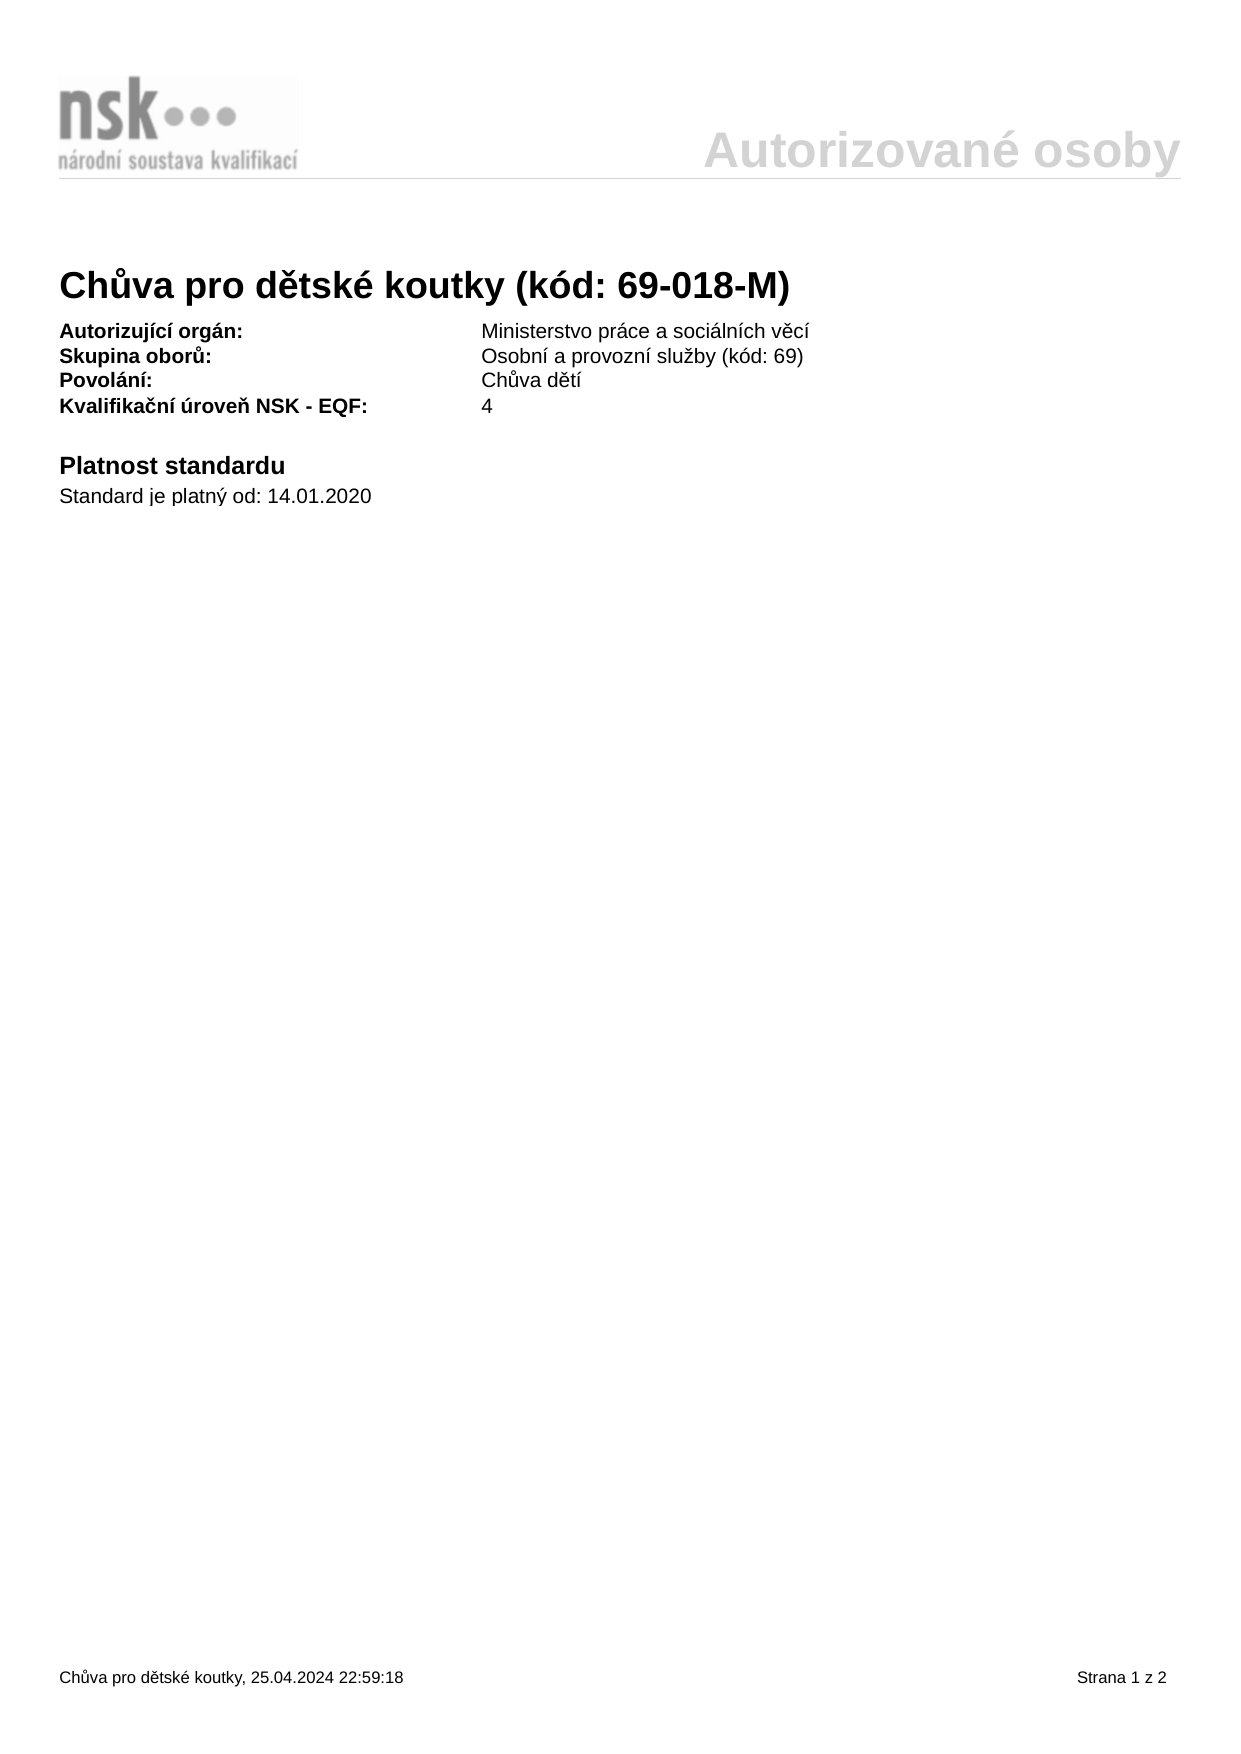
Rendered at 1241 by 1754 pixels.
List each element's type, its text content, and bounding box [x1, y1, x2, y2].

table_cell [59, 506, 119, 806]
table_cell [886, 418, 1167, 447]
table_cell [886, 307, 1167, 319]
table_cell [59, 179, 1181, 196]
table_cell [886, 506, 1167, 806]
table_cell [59, 307, 119, 319]
table_cell 4 [481, 394, 1181, 417]
table_cell [618, 506, 626, 806]
table_cell Kvalifikační úroveň NSK - EQF: [59, 394, 481, 417]
table_cell [860, 196, 886, 224]
table_cell [119, 172, 481, 178]
table_header [619, 59, 626, 172]
table_cell Autorizující orgán: [59, 319, 481, 343]
table_cell [618, 307, 626, 319]
table_cell [626, 307, 860, 319]
table_cell Chůva pro dětské koutky (kód: 69-018-M) [59, 224, 1181, 307]
table_cell [119, 506, 481, 806]
table_cell [59, 1106, 119, 1383]
table_cell [860, 307, 886, 319]
table_cell Chůva dětí [481, 368, 1181, 393]
table_cell Standard je platný od: 14.01.2020 [59, 484, 1181, 506]
table_cell [59, 806, 119, 1106]
table_cell [1167, 1660, 1181, 1696]
table_cell [618, 1106, 626, 1383]
table_cell [618, 806, 626, 1106]
table_cell [1167, 1384, 1181, 1659]
table_cell [119, 196, 481, 224]
table_cell [481, 806, 617, 1106]
table_cell [860, 1106, 886, 1383]
table_cell [481, 418, 617, 447]
picture [57, 59, 619, 172]
table_cell [481, 1384, 617, 1659]
table_cell [59, 418, 119, 447]
table_cell [59, 196, 119, 224]
table_cell [618, 1384, 626, 1659]
table_cell [1167, 806, 1181, 1106]
table_cell [119, 307, 481, 319]
table_cell [860, 506, 886, 806]
table_cell [626, 196, 860, 224]
table_cell [886, 806, 1167, 1106]
table_cell [481, 506, 617, 806]
table_cell [626, 806, 860, 1106]
table_cell [481, 1106, 617, 1383]
table_cell [119, 1106, 481, 1383]
table_cell [1167, 418, 1181, 447]
table_cell [59, 1384, 119, 1659]
table_cell [481, 307, 617, 319]
table_cell [860, 418, 886, 447]
table_cell [481, 172, 617, 178]
table_header Autorizované osoby [626, 59, 1181, 178]
table_cell [626, 1106, 860, 1383]
table_cell [1167, 196, 1181, 224]
table_cell [618, 172, 626, 178]
table_cell [860, 1384, 886, 1659]
table_cell [886, 1106, 1167, 1383]
table_cell Skupina oborů: [59, 344, 481, 368]
table_cell [481, 196, 617, 224]
table_cell [119, 418, 481, 447]
table_cell [626, 506, 860, 806]
table_cell Platnost standardu [59, 448, 1181, 483]
table_cell [860, 806, 886, 1106]
table_cell [1167, 506, 1181, 806]
table_cell [886, 196, 1167, 224]
table_cell Povolání: [59, 368, 481, 392]
table_cell [119, 1384, 481, 1659]
table_cell [119, 806, 481, 1106]
table_cell [1167, 307, 1181, 319]
table_cell Strana 1 z 2 [860, 1660, 1167, 1696]
table_cell Ministerstvo práce a sociálních věcí [481, 319, 1181, 344]
table_cell [618, 196, 626, 224]
table_cell Osobní a provozní služby (kód: 69) [481, 344, 1181, 368]
table_cell [618, 418, 626, 447]
table_cell Chůva pro dětské koutky, 25.04.2024 22:59:18 [59, 1660, 860, 1696]
table_cell [626, 418, 860, 447]
table_cell [1167, 1106, 1181, 1383]
table_cell [626, 1384, 860, 1659]
table_cell [59, 172, 119, 178]
table_cell [886, 1384, 1167, 1659]
